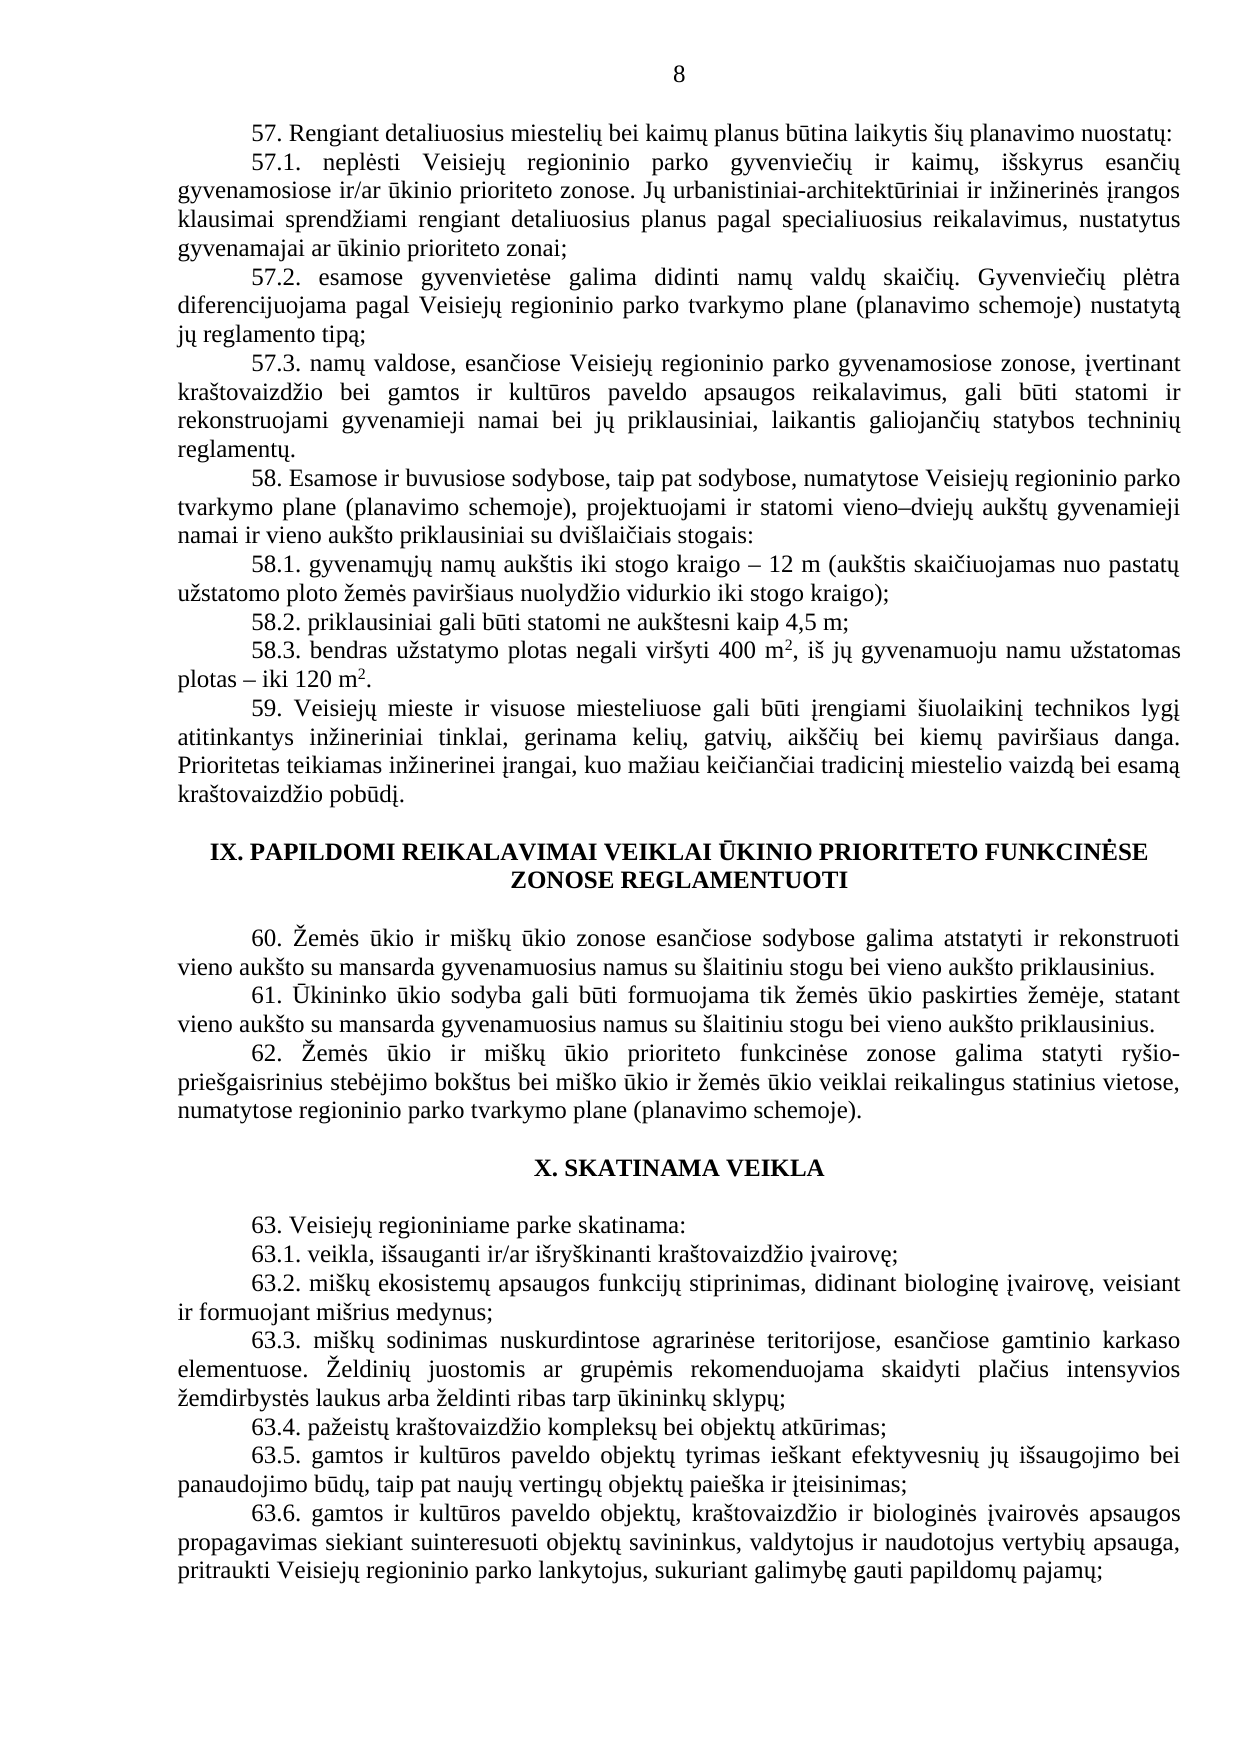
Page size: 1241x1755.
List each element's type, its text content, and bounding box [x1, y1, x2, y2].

text 63.3. miškų sodinimas nuskurdintose agrarinėse teritorijose, esančiose gamtinio karkaso elementuose. Želdinių juostomis ar grupėmis rekomenduojama skaidyti plačius intensyvios žemdirbystės laukus arba želdinti ribas tarp ūkininkų sklypų; [177, 1326, 1181, 1412]
text 58.1. gyvenamųjų namų aukštis iki stogo kraigo – 12 m (aukštis skaičiuojamas nuo pastatų užstatomo ploto žemės paviršiaus nuolydžio vidurkio iki stogo kraigo); [177, 549, 1181, 607]
text 57.1. neplėsti Veisiejų regioninio parko gyvenviečių ir kaimų, išskyrus esančių gyvenamosiose ir/ar ūkinio prioriteto zonose. Jų urbanistiniai-architektūriniai ir inžinerinės įrangos klausimai sprendžiami rengiant detaliuosius planus pagal specialiuosius reikalavimus, nustatytus gyvenamajai ar ūkinio prioriteto zonai; [177, 147, 1181, 262]
text 57.2. esamose gyvenvietėse galima didinti namų valdų skaičių. Gyvenviečių plėtra diferencijuojama pagal Veisiejų regioninio parko tvarkymo plane (planavimo schemoje) nustatytą jų reglamento tipą; [177, 262, 1181, 348]
text X. SKATINAMA VEIKLA [177, 1153, 1181, 1182]
text 63.2. miškų ekosistemų apsaugos funkcijų stiprinimas, didinant biologinę įvairovę, veisiant ir formuojant mišrius medynus; [177, 1268, 1181, 1326]
text 58.3. bendras užstatymo plotas negali viršyti 400 m2, iš jų gyvenamuoju namu užstatomas plotas – iki 120 m2. [177, 636, 1181, 693]
text 63.6. gamtos ir kultūros paveldo objektų, kraštovaizdžio ir biologinės įvairovės apsaugos propagavimas siekiant suinteresuoti objektų savininkus, valdytojus ir naudotojus vertybių apsauga, pritraukti Veisiejų regioninio parko lankytojus, sukuriant galimybę gauti papildomų pajamų; [177, 1498, 1181, 1584]
text 63.4. pažeistų kraštovaizdžio kompleksų bei objektų atkūrimas; [177, 1412, 1181, 1441]
text 63. Veisiejų regioniniame parke skatinama: [177, 1211, 1181, 1239]
text 62. Žemės ūkio ir miškų ūkio prioriteto funkcinėse zonose galima statyti ryšio-priešgaisrinius stebėjimo bokštus bei miško ūkio ir žemės ūkio veiklai reikalingus statinius vietose, numatytose regioninio parko tvarkymo plane (planavimo schemoje). [177, 1038, 1181, 1124]
text IX. PAPILDOMI REIKALAVIMAI VEIKLAI ūkinio prioriteto funkcinėsE zonosE REGLAMENTUOTI [177, 837, 1181, 894]
text 58.2. priklausiniai gali būti statomi ne aukštesni kaip 4,5 m; [177, 607, 1181, 636]
text 63.5. gamtos ir kultūros paveldo objektų tyrimas ieškant efektyvesnių jų išsaugojimo bei panaudojimo būdų, taip pat naujų vertingų objektų paieška ir įteisinimas; [177, 1441, 1181, 1498]
text 61. Ūkininko ūkio sodyba gali būti formuojama tik žemės ūkio paskirties žemėje, statant vieno aukšto su mansarda gyvenamuosius namus su šlaitiniu stogu bei vieno aukšto priklausinius. [177, 981, 1181, 1038]
text 60. Žemės ūkio ir miškų ūkio zonose esančiose sodybose galima atstatyti ir rekonstruoti vieno aukšto su mansarda gyvenamuosius namus su šlaitiniu stogu bei vieno aukšto priklausinius. [177, 923, 1181, 981]
text 57.3. namų valdose, esančiose Veisiejų regioninio parko gyvenamosiose zonose, įvertinant kraštovaizdžio bei gamtos ir kultūros paveldo apsaugos reikalavimus, gali būti statomi ir rekonstruojami gyvenamieji namai bei jų priklausiniai, laikantis galiojančių statybos techninių reglamentų. [177, 348, 1181, 463]
text 58. Esamose ir buvusiose sodybose, taip pat sodybose, numatytose Veisiejų regioninio parko tvarkymo plane (planavimo schemoje), projektuojami ir statomi vieno–dviejų aukštų gyvenamieji namai ir vieno aukšto priklausiniai su dvišlaičiais stogais: [177, 463, 1181, 549]
text 57. Rengiant detaliuosius miestelių bei kaimų planus būtina laikytis šių planavimo nuostatų: [177, 118, 1181, 147]
text 59. Veisiejų mieste ir visuose miesteliuose gali būti įrengiami šiuolaikinį technikos lygį atitinkantys inžineriniai tinklai, gerinama kelių, gatvių, aikščių bei kiemų paviršiaus danga. Prioritetas teikiamas inžinerinei įrangai, kuo mažiau keičiančiai tradicinį miestelio vaizdą bei esamą kraštovaizdžio pobūdį. [177, 693, 1181, 808]
text 63.1. veikla, išsauganti ir/ar išryškinanti kraštovaizdžio įvairovę; [177, 1239, 1181, 1268]
